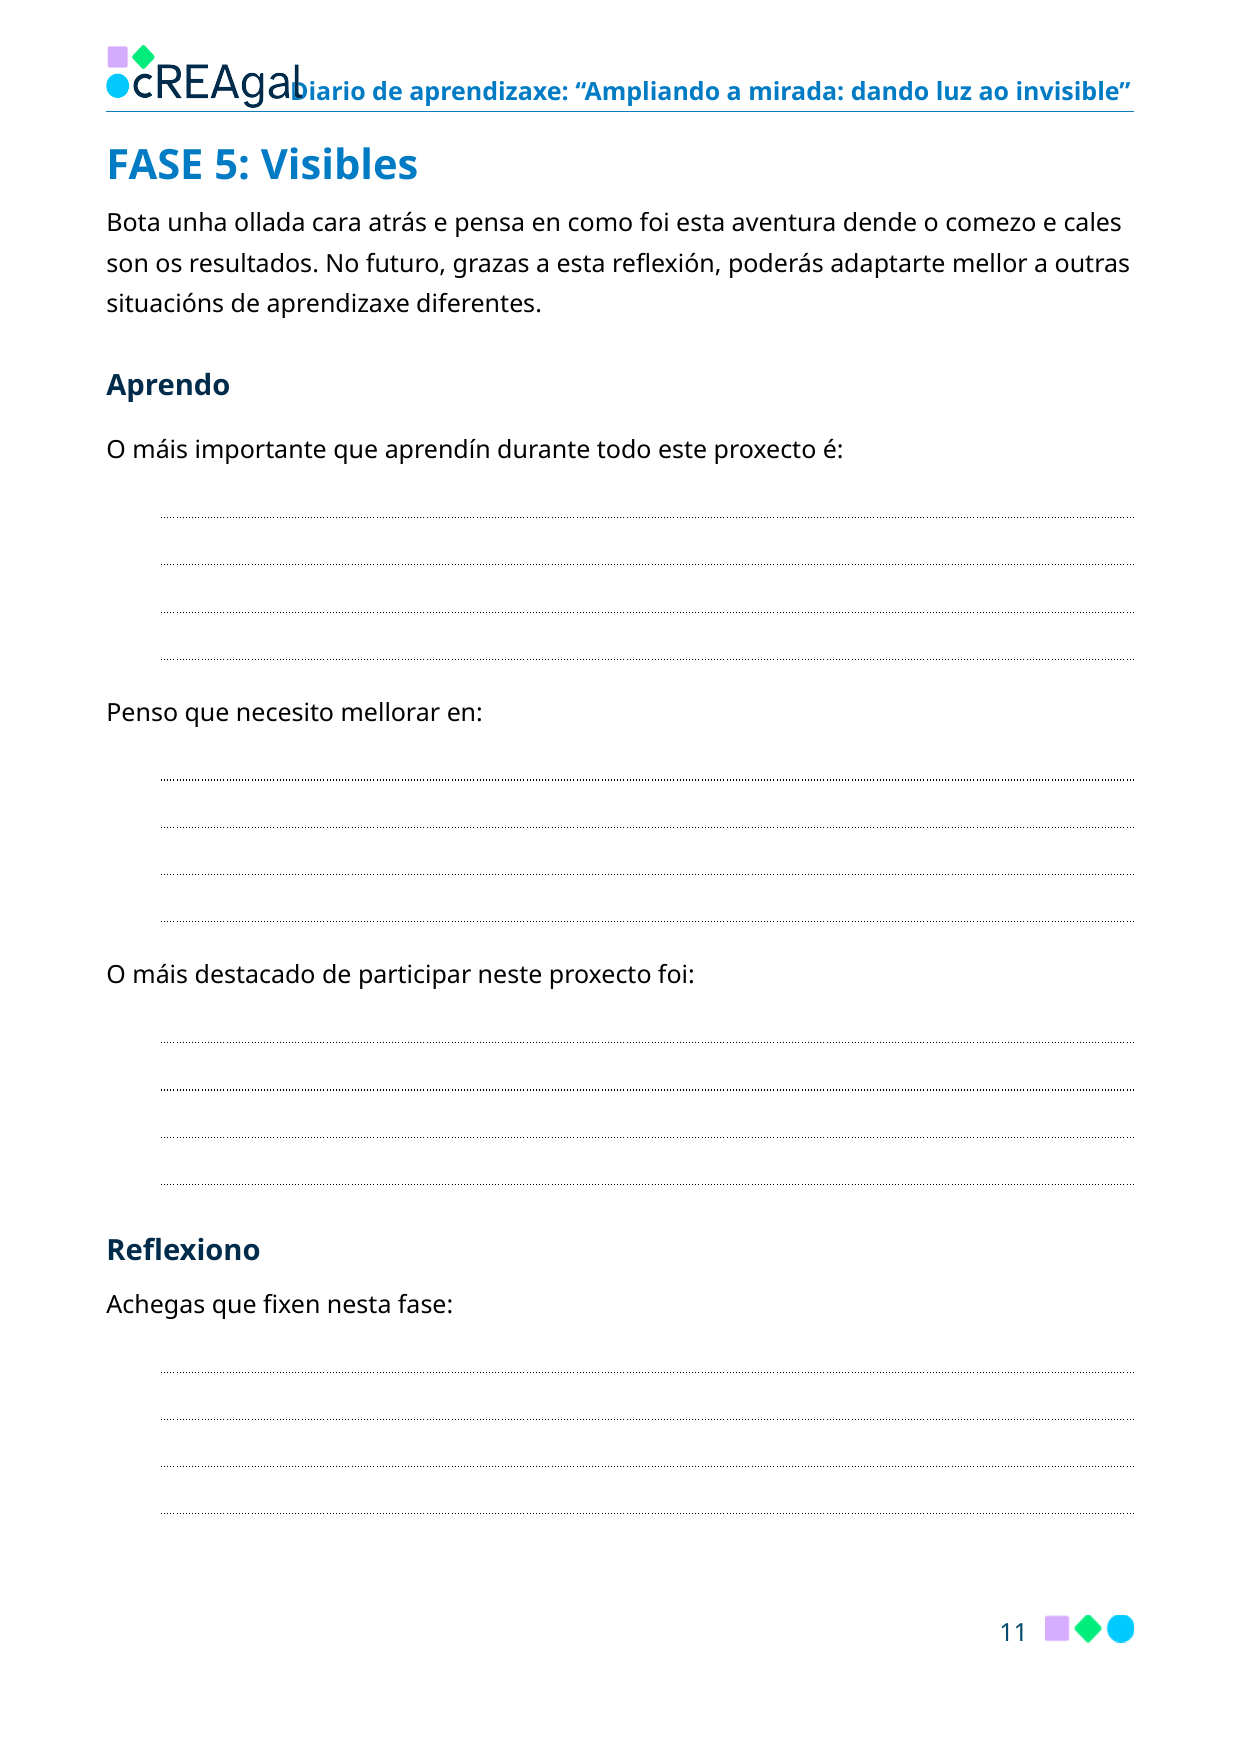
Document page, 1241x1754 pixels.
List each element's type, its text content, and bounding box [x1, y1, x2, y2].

table_cell [160, 1420, 1134, 1467]
table_cell [160, 1043, 1134, 1091]
picture [1045, 1615, 1118, 1643]
picture [1124, 1631, 1135, 1643]
table_cell [160, 1138, 1134, 1185]
table_header [160, 471, 1134, 518]
picture [1128, 1615, 1135, 1625]
subtitle FASE 5: Visibles [106, 135, 1134, 192]
table_cell [160, 518, 1134, 565]
subtitle Reflexiono [106, 1229, 1134, 1269]
text Penso que necesito mellorar en: [106, 694, 1134, 728]
table_cell [160, 565, 1134, 613]
text O máis destacado de participar neste proxecto foi: [106, 957, 1134, 991]
table_cell [160, 781, 1134, 828]
table_header [160, 1325, 1134, 1373]
text Achegas que fixen nesta fase: [106, 1286, 1134, 1320]
table_cell [160, 1091, 1134, 1138]
table_header [160, 733, 1134, 781]
table_cell [160, 613, 1134, 660]
table_cell [160, 1373, 1134, 1420]
table_cell [160, 1467, 1134, 1514]
text Bota unha ollada cara atrás e pensa en como foi esta aventura dende o comezo e cales son os resultados. No futuro, grazas a esta reflexión, poderás adaptarte mellor a outras situacións de aprendizaxe diferentes. [106, 204, 1134, 320]
table_cell [160, 875, 1134, 922]
table_header [160, 996, 1134, 1043]
table_cell [160, 828, 1134, 875]
subtitle Aprendo [106, 364, 1134, 403]
picture [106, 45, 302, 108]
text O máis importante que aprendín durante todo este proxecto é: [106, 432, 1134, 466]
